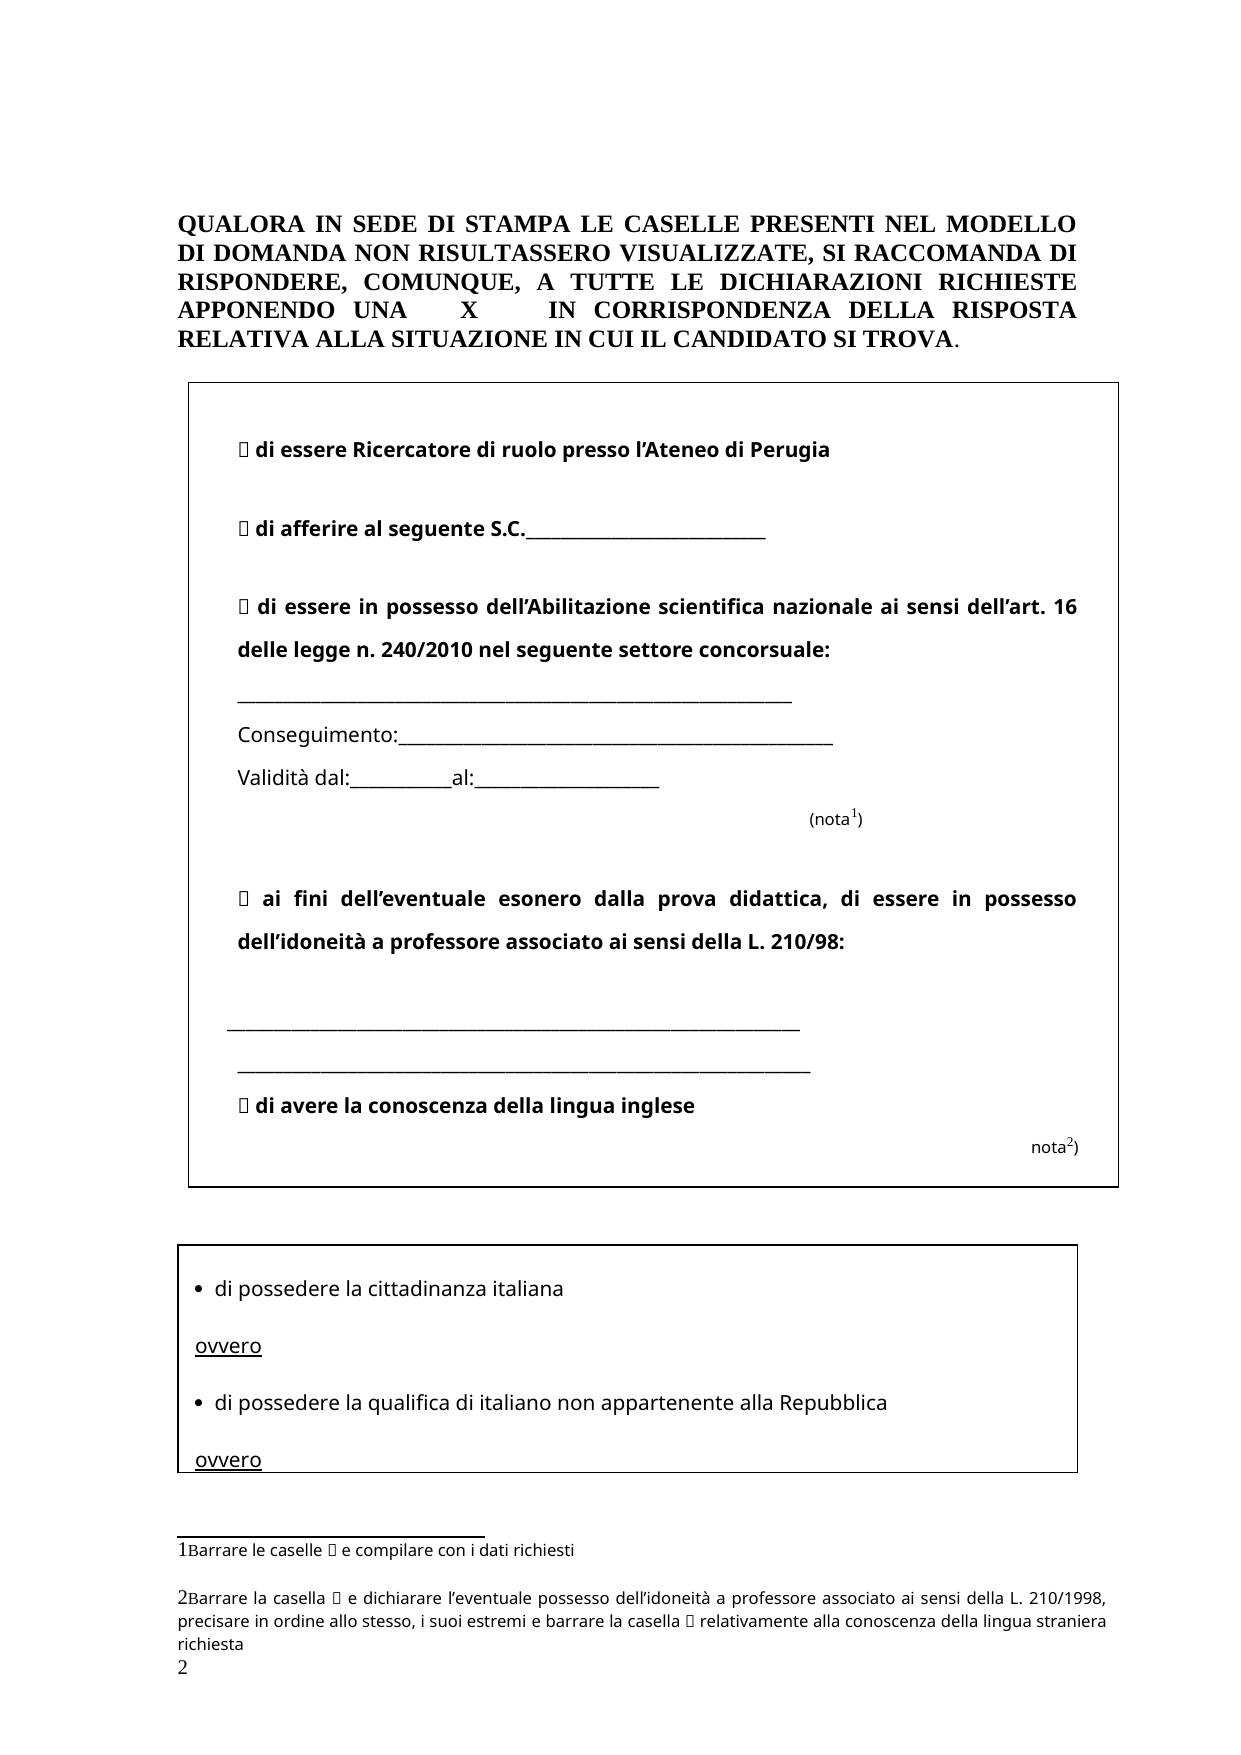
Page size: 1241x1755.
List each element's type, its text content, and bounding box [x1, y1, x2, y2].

subtitle  di possedere la qualifica di italiano non appartenente alla Repubblica [179, 1387, 1077, 1417]
subtitle ovvero [179, 1330, 1077, 1360]
table_header  di essere Ricercatore di ruolo presso l’Ateneo di Perugia  di afferire al seguente S.C.____________________________  di essere in possesso dell’Abilitazione scientifica nazionale ai sensi dell’art. 16 delle legge n. 240/2010 nel seguente settore concorsuale: ____________________________________________________________ Conseguimento:_______________________________________________ Validità dal:___________al:____________________ (nota)  ai fini dell’eventuale esonero dalla prova didattica, di essere in possesso dell’idoneità a professore associato ai sensi della L. 210/98: ______________________________________________________________ ______________________________________________________________  di avere la conoscenza della lingua inglese nota) [189, 383, 1118, 1186]
subtitle ovvero [179, 1443, 1077, 1472]
text QUALORA IN SEDE DI STAMPA LE CASELLE PRESENTI NEL MODELLO DI DOMANDA NON RISULTASSERO VISUALIZZATE, SI RACCOMANDA DI RISPONDERE, COMUNQUE, A TUTTE LE DICHIARAZIONI RICHIESTE APPONENDO UNA X IN CORRISPONDENZA DELLA RISPOSTA RELATIVA ALLA SITUAZIONE IN CUI IL CANDIDATO SI TROVA. [177, 209, 1078, 353]
subtitle  di possedere la cittadinanza italiana [179, 1273, 1077, 1303]
